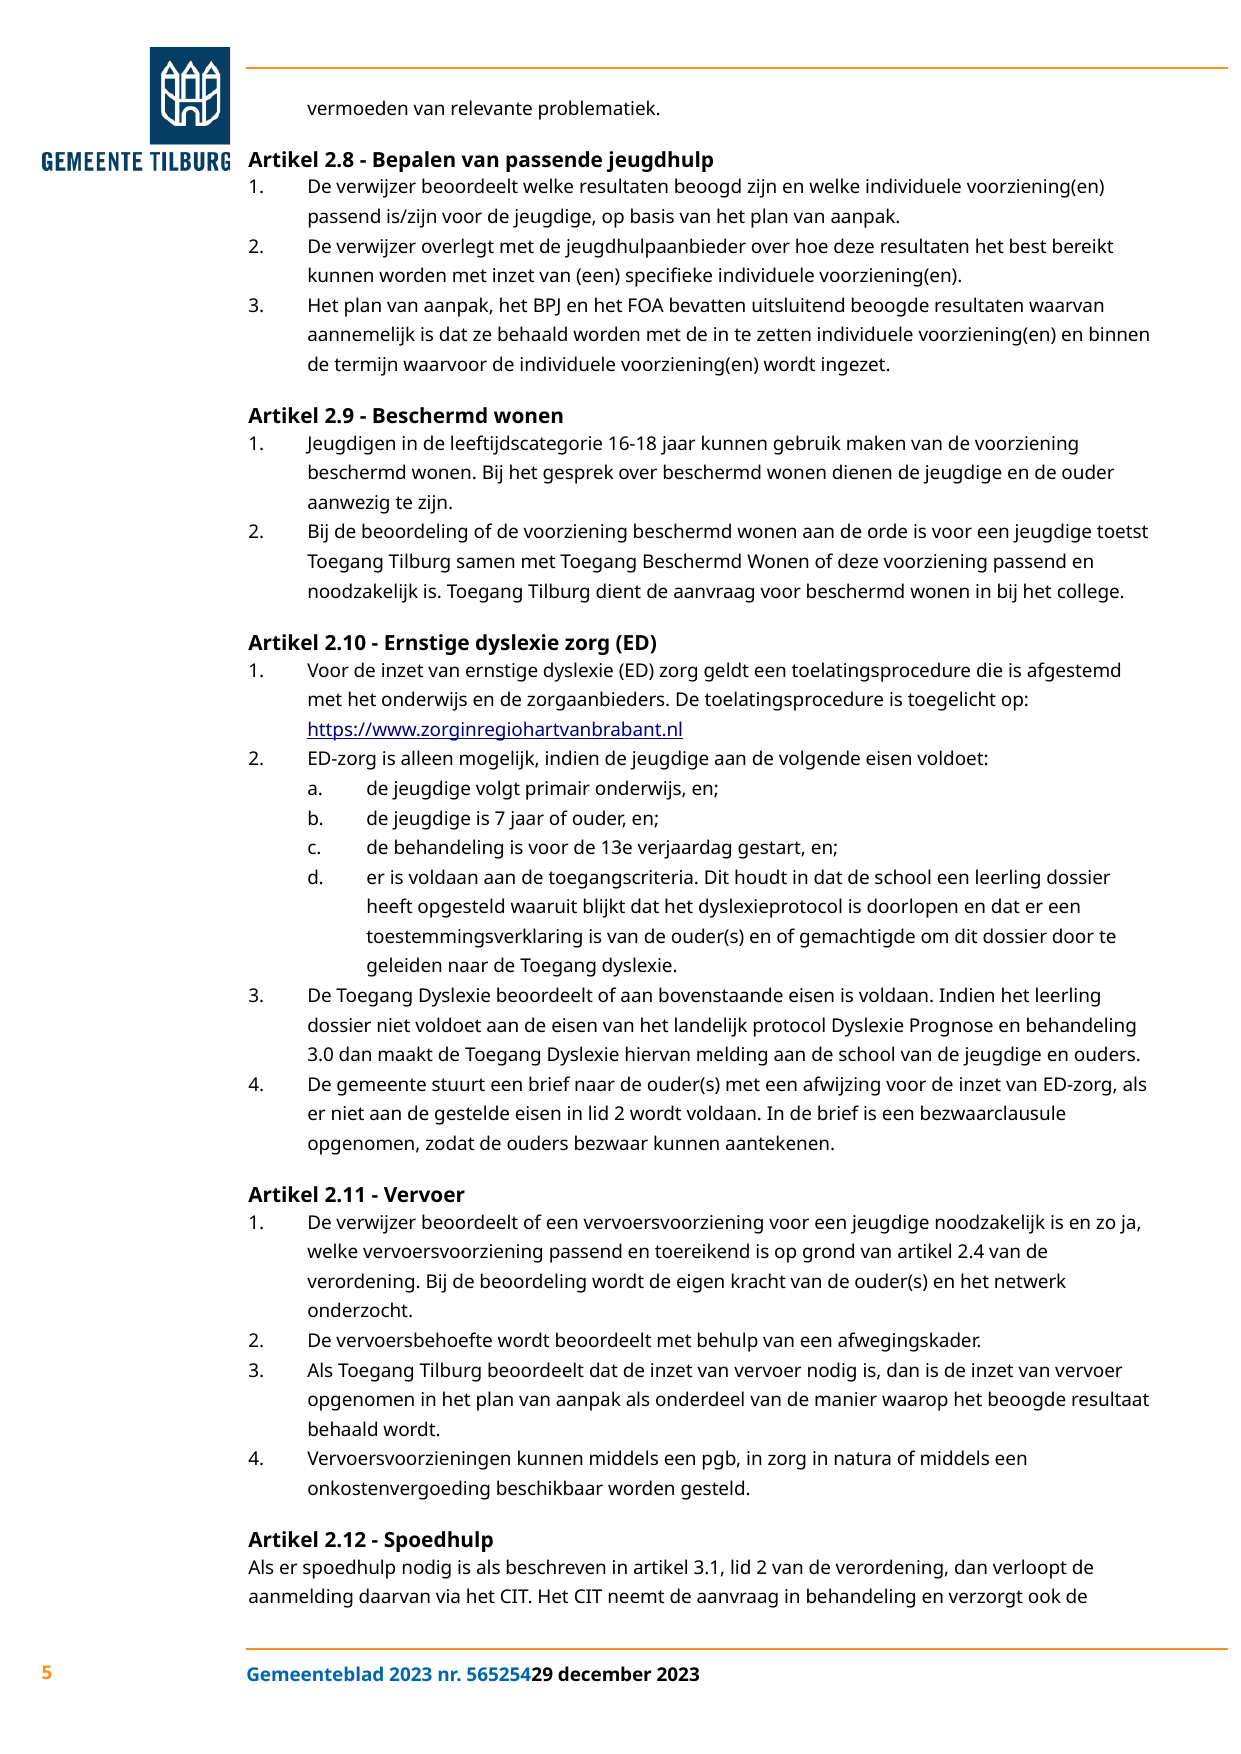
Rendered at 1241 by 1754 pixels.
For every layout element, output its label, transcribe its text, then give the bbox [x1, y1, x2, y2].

list De verwijzer beoordeelt welke resultaten beoogd zijn en welke individuele voorziening(en) passend is/zijn voor de jeugdige, op basis van het plan van aanpak. [248, 174, 1152, 229]
list Bij de beoordeling of de voorziening beschermd wonen aan de orde is voor een jeugdige toetst Toegang Tilburg samen met Toegang Beschermd Wonen of deze voorziening passend en noodzakelijk is. Toegang Tilburg dient de aanvraag voor beschermd wonen in bij het college. [248, 519, 1152, 604]
text Als er spoedhulp nodig is als beschreven in artikel 3.1, lid 2 van de verordening, dan verloopt de aanmelding daarvan via het CIT. Het CIT neemt de aanvraag in behandeling en verzorgt ook de [248, 1554, 1152, 1609]
list De vervoersbehoefte wordt beoordeelt met behulp van een afwegingskader. [248, 1327, 1152, 1353]
list Als Toegang Tilburg beoordeelt dat de inzet van vervoer nodig is, dan is de inzet van vervoer opgenomen in het plan van aanpak als onderdeel van de manier waarop het beoogde resultaat behaald wordt. [248, 1357, 1152, 1442]
list De verwijzer overlegt met de jeugdhulpaanbieder over hoe deze resultaten het best bereikt kunnen worden met inzet van (een) specifieke individuele voorziening(en). [248, 233, 1152, 288]
picture [41, 47, 231, 172]
list de jeugdige is 7 jaar of ouder, en; [307, 805, 1152, 830]
list Jeugdigen in de leeftijdscategorie 16-18 jaar kunnen gebruik maken van de voorziening beschermd wonen. Bij het gesprek over beschermd wonen dienen de jeugdige en de ouder aanwezig te zijn. [248, 430, 1152, 515]
list de behandeling is voor de 13e verjaardag gestart, en; [307, 834, 1152, 860]
text Artikel 2.10 - Ernstige dyslexie zorg (ED) [248, 628, 1152, 657]
list De gemeente stuurt een brief naar de ouder(s) met een afwijzing voor de inzet van ED-zorg, als er niet aan de gestelde eisen in lid 2 wordt voldaan. In de brief is een bezwaarclausule opgenomen, zodat de ouders bezwaar kunnen aantekenen. [248, 1071, 1152, 1156]
text Artikel 2.8 - Bepalen van passende jeugdhulp [248, 145, 1152, 174]
list er is voldaan aan de toegangscriteria. Dit houdt in dat de school een leerling dossier heeft opgesteld waaruit blijkt dat het dyslexieprotocol is doorlopen en dat er een toestemmingsverklaring is van de ouder(s) en of gemachtigde om dit dossier door te geleiden naar de Toegang dyslexie. [307, 864, 1152, 978]
text Artikel 2.11 - Vervoer [248, 1181, 1152, 1209]
list de jeugdige volgt primair onderwijs, en; [307, 775, 1152, 801]
list De verwijzer beoordeelt of een vervoersvoorziening voor een jeugdige noodzakelijk is en zo ja, welke vervoersvoorziening passend en toereikend is op grond van artikel 2.4 van de verordening. Bij de beoordeling wordt de eigen kracht van de ouder(s) en het netwerk onderzocht. [248, 1209, 1152, 1323]
list Voor de inzet van ernstige dyslexie (ED) zorg geldt een toelatingsprocedure die is afgestemd met het onderwijs en de zorgaanbieders. De toelatingsprocedure is toegelicht op: https://www.zorginregiohartvanbrabant.nl [248, 657, 1152, 742]
list De Toegang Dyslexie beoordeelt of aan bovenstaande eisen is voldaan. Indien het leerling dossier niet voldoet aan de eisen van het landelijk protocol Dyslexie Prognose en behandeling 3.0 dan maakt de Toegang Dyslexie hiervan melding aan de school van de jeugdige en ouders. [248, 982, 1152, 1067]
list ED-zorg is alleen mogelijk, indien de jeugdige aan de volgende eisen voldoet: [248, 746, 1152, 771]
list vermoeden van relevante problematiek. [248, 95, 1152, 121]
list Het plan van aanpak, het BPJ en het FOA bevatten uitsluitend beoogde resultaten waarvan aannemelijk is dat ze behaald worden met de in te zetten individuele voorziening(en) en binnen de termijn waarvoor de individuele voorziening(en) wordt ingezet. [248, 292, 1152, 377]
text Artikel 2.9 - Beschermd wonen [248, 402, 1152, 430]
list Vervoersvoorzieningen kunnen middels een pgb, in zorg in natura of middels een onkostenvergoeding beschikbaar worden gesteld. [248, 1446, 1152, 1501]
text Artikel 2.12 - Spoedhulp [248, 1526, 1152, 1554]
